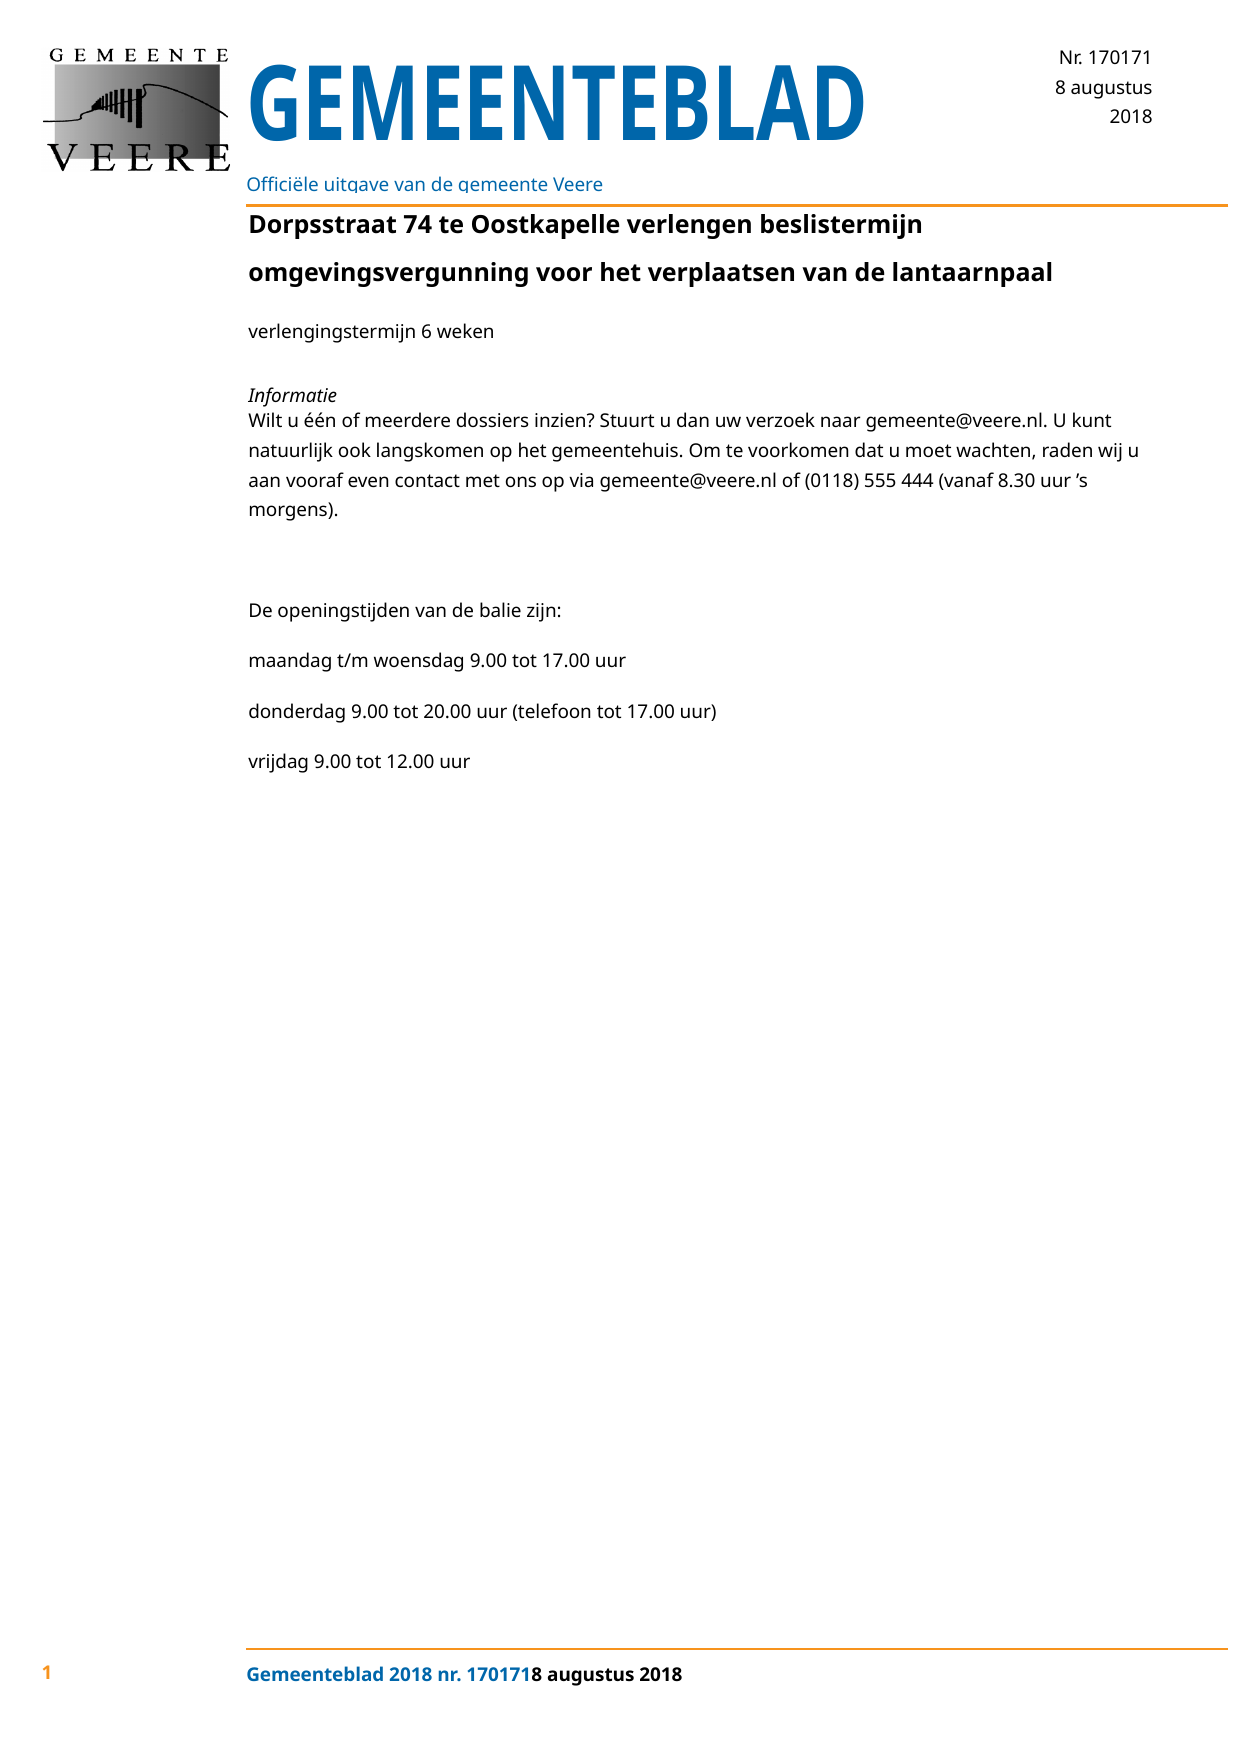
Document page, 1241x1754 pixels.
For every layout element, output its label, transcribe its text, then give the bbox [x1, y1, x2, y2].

text Wilt u één of meerdere dossiers inzien? Stuurt u dan uw verzoek naar gemeente@veere.nl. U kunt natuurlijk ook langskomen op het gemeentehuis. Om te voorkomen dat u moet wachten, raden wij u aan vooraf even contact met ons op via gemeente@veere.nl of (0118) 555 444 (vanaf 8.30 uur ’s morgens). [248, 408, 1152, 522]
text Informatie [248, 382, 1152, 408]
text De openingstijden van de balie zijn: [248, 597, 1152, 623]
text donderdag 9.00 tot 20.00 uur (telefoon tot 17.00 uur) [248, 698, 1152, 724]
text vrijdag 9.00 tot 12.00 uur [248, 748, 1152, 774]
text Dorpsstraat 74 te Oostkapelle verlengen beslistermijn omgevingsvergunning voor het verplaatsen van de lantaarnpaal [248, 207, 1152, 288]
text maandag t/m woensdag 9.00 tot 17.00 uur [248, 648, 1152, 673]
picture [41, 47, 231, 172]
text verlengingstermijn 6 weken [248, 318, 1152, 344]
